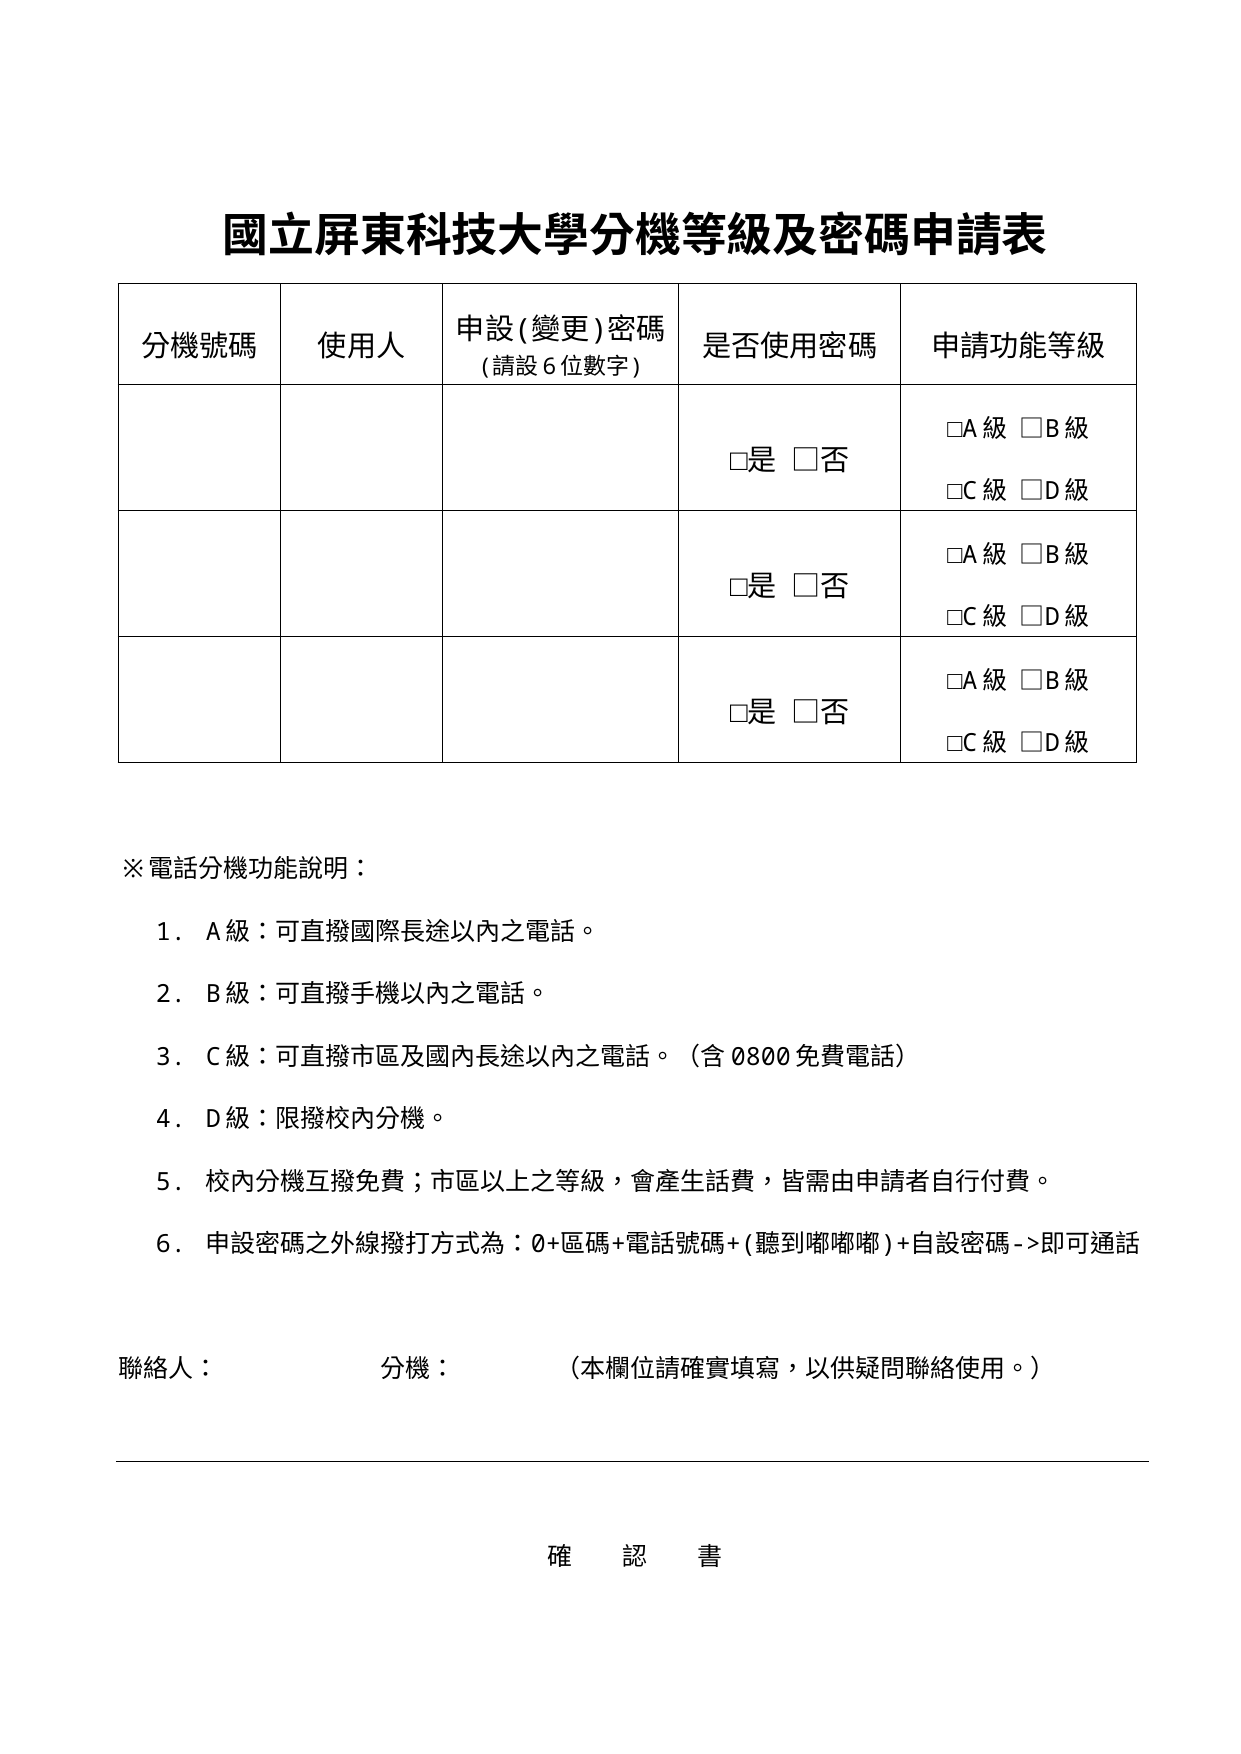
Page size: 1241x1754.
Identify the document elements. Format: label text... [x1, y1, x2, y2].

table_header 是否使用密碼 [679, 284, 900, 384]
table_cell □A級 □B級 □C級 □D級 [901, 385, 1136, 510]
table_cell [119, 385, 280, 510]
list A級：可直撥國際長途以內之電話。 [156, 888, 1152, 950]
table_cell □是 □否 [679, 385, 900, 510]
text ※電話分機功能說明： [118, 825, 1152, 888]
table_cell □是 □否 [679, 511, 900, 636]
list C級：可直撥市區及國內長途以內之電話。（含0800免費電話） [156, 1013, 1152, 1075]
text 聯絡人： 分機： （本欄位請確實填寫，以供疑問聯絡使用。） [118, 1325, 1152, 1388]
table_header 申請功能等級 [901, 284, 1136, 384]
table_cell □A級 □B級 □C級 □D級 [901, 637, 1136, 762]
table_cell [443, 637, 678, 762]
table_cell [281, 385, 442, 510]
table_cell □A級 □B級 □C級 □D級 [901, 511, 1136, 636]
table_cell □是 □否 [679, 637, 900, 762]
table_cell [443, 511, 678, 636]
list D級：限撥校內分機。 [156, 1075, 1152, 1138]
table_header 使用人 [281, 284, 442, 384]
table_cell [119, 511, 280, 636]
table_header 申設(變更)密碼 (請設6位數字) [443, 284, 678, 384]
table_cell [281, 511, 442, 636]
table_header 分機號碼 [119, 284, 280, 384]
table_cell [443, 385, 678, 510]
text 確 認 書 [118, 1513, 1152, 1575]
table_cell [119, 637, 280, 762]
list 申設密碼之外線撥打方式為：0+區碼+電話號碼+(聽到嘟嘟嘟)+自設密碼->即可通話 [156, 1200, 1152, 1263]
text 國立屏東科技大學分機等級及密碼申請表 [118, 158, 1152, 283]
list B級：可直撥手機以內之電話。 [156, 950, 1152, 1013]
list 校內分機互撥免費；市區以上之等級，會產生話費，皆需由申請者自行付費。 [156, 1138, 1152, 1200]
table_cell [281, 637, 442, 762]
